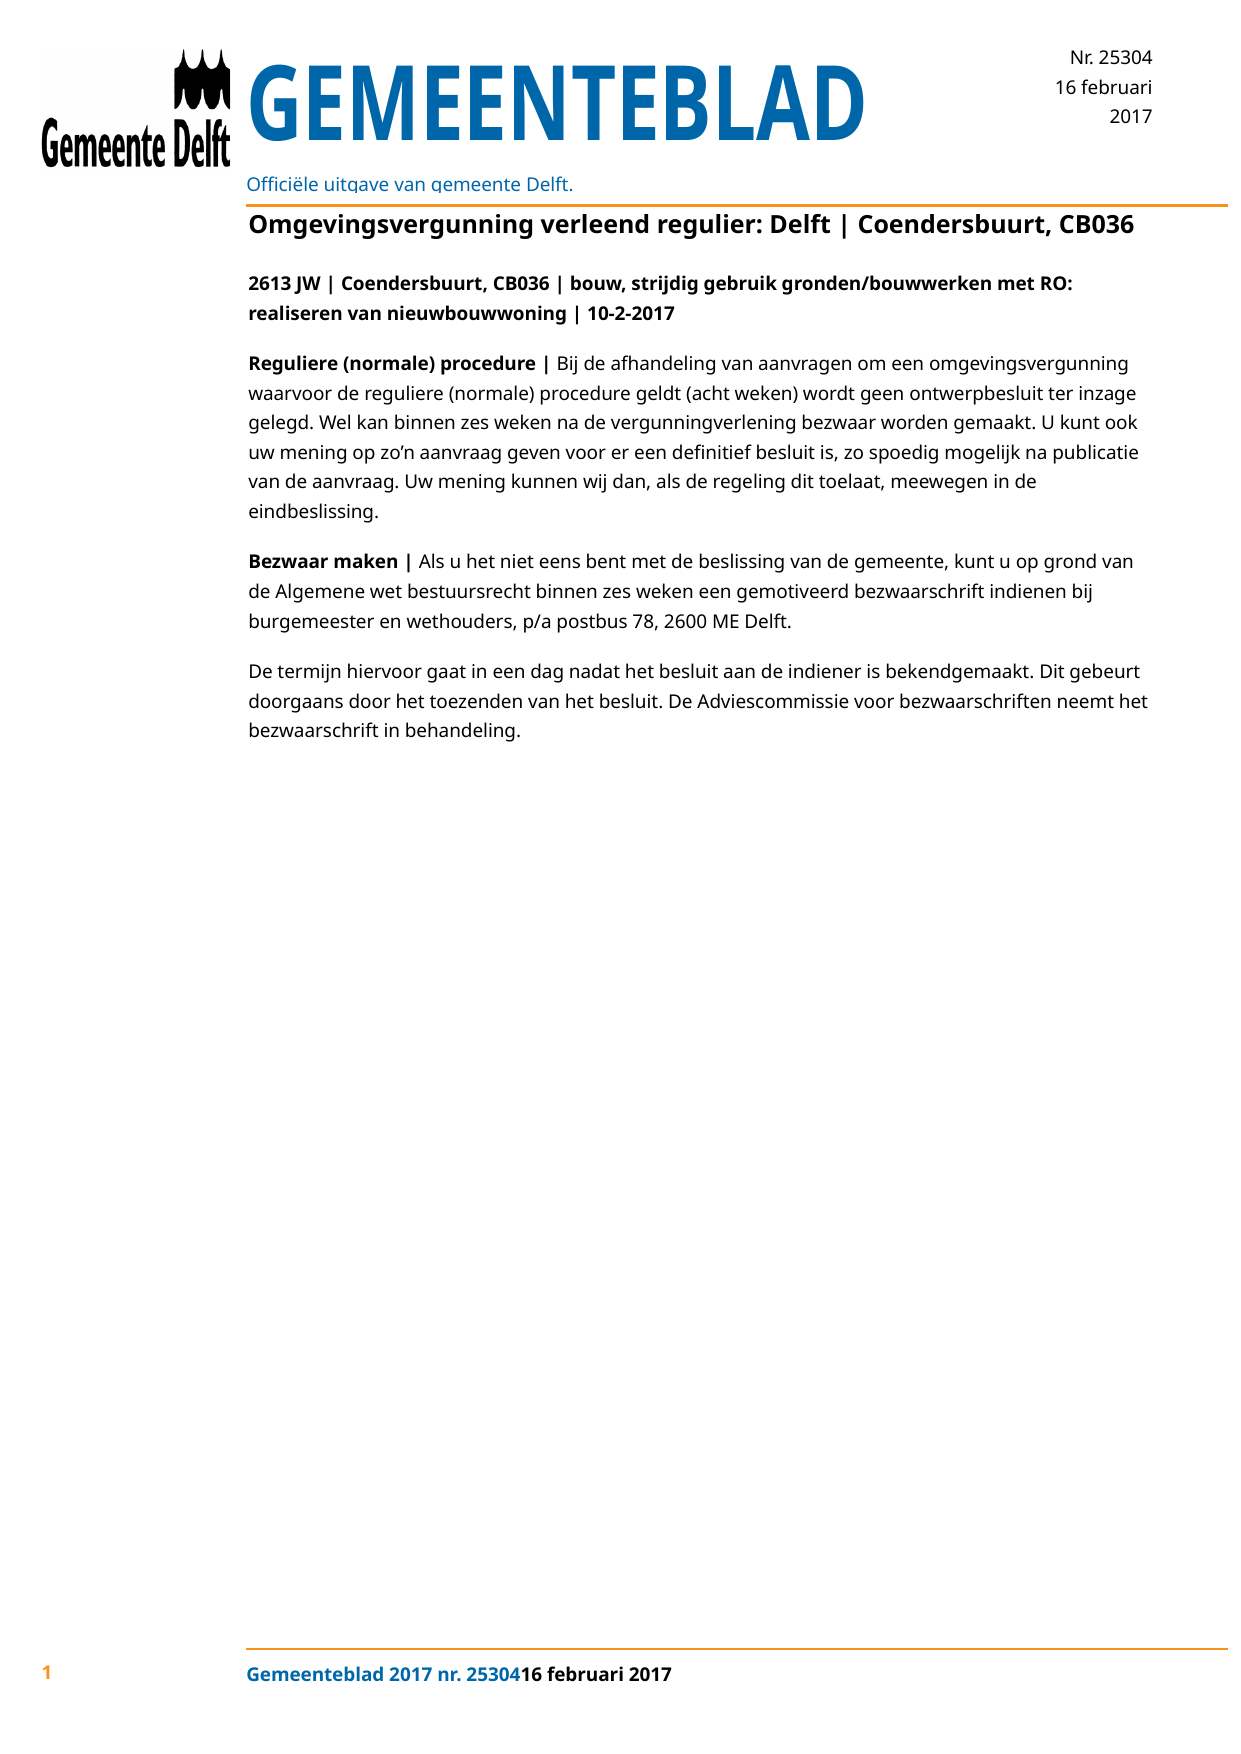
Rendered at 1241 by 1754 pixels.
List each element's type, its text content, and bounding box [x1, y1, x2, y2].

text Reguliere (normale) procedure | Bij de afhandeling van aanvragen om een omgevingsvergunning waarvoor de reguliere (normale) procedure geldt (acht weken) wordt geen ontwerpbesluit ter inzage gelegd. Wel kan binnen zes weken na de vergunningverlening bezwaar worden gemaakt. U kunt ook uw mening op zo’n aanvraag geven voor er een definitief besluit is, zo spoedig mogelijk na publicatie van de aanvraag. Uw mening kunnen wij dan, als de regeling dit toelaat, meewegen in de eindbeslissing. [248, 350, 1152, 524]
picture [41, 47, 231, 172]
text Bezwaar maken | Als u het niet eens bent met de beslissing van de gemeente, kunt u op grond van de Algemene wet bestuursrecht binnen zes weken een gemotiveerd bezwaarschrift indienen bij burgemeester en wethouders, p/a postbus 78, 2600 ME Delft. [248, 549, 1152, 633]
text De termijn hiervoor gaat in een dag nadat het besluit aan de indiener is bekendgemaakt. Dit gebeurt doorgaans door het toezenden van het besluit. De Adviescommissie voor bezwaarschriften neemt het bezwaarschrift in behandeling. [248, 658, 1152, 743]
text 2613 JW | Coendersbuurt, CB036 | bouw, strijdig gebruik gronden/bouwwerken met RO: realiseren van nieuwbouwwoning | 10-2-2017 [248, 270, 1152, 326]
text Omgevingsvergunning verleend regulier: Delft | Coendersbuurt, CB036 [248, 207, 1152, 241]
